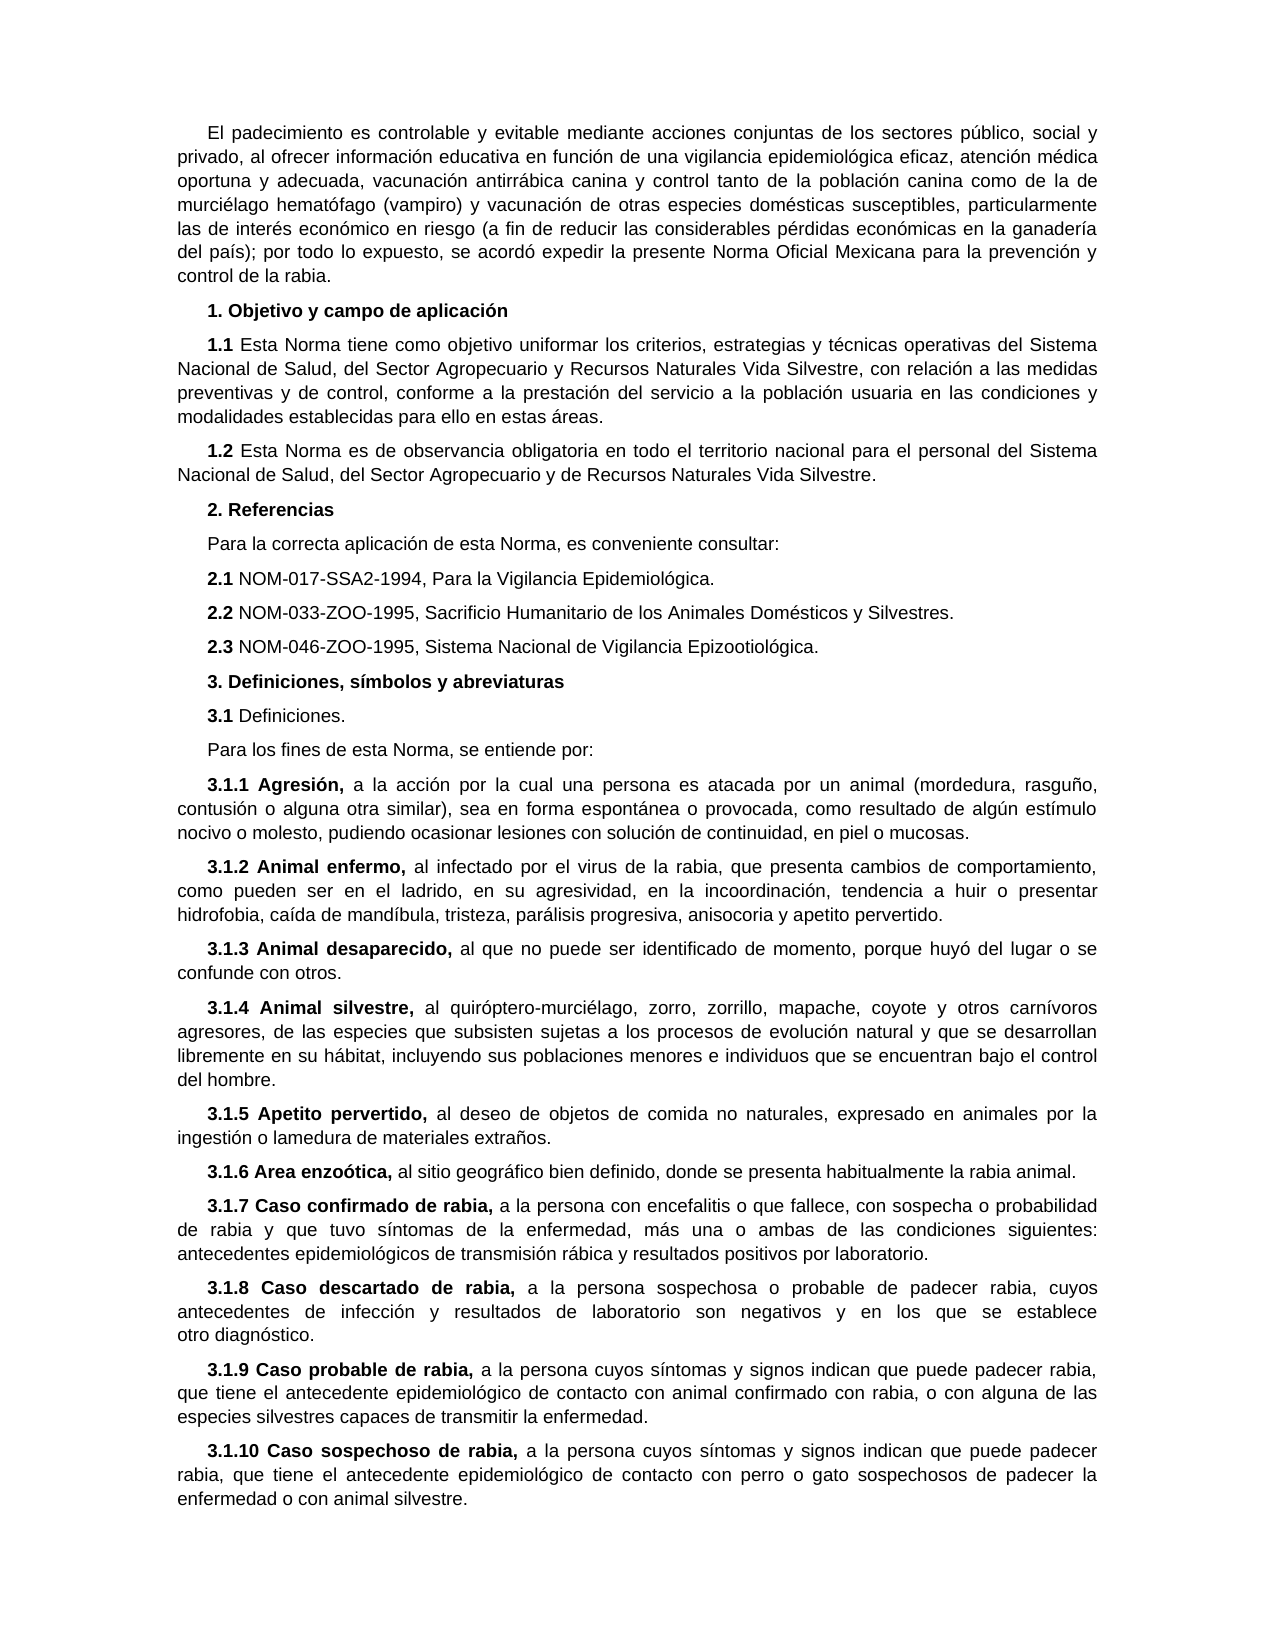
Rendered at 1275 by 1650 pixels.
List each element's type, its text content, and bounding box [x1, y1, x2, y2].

text Para la correcta aplicación de esta Norma, es conveniente consultar: [177, 531, 1098, 555]
text 3. Definiciones, símbolos y abreviaturas [177, 669, 1098, 693]
text 3.1.7 Caso confirmado de rabia, a la persona con encefalitis o que fallece, con sospecha o probabilidad de rabia y que tuvo síntomas de la enfermedad, más una o ambas de las condiciones siguientes: antecedentes epidemiológicos de transmisión rábica y resultados positivos por laboratorio. [177, 1194, 1098, 1265]
text 2. Referencias [177, 497, 1098, 521]
text El padecimiento es controlable y evitable mediante acciones conjuntas de los sectores público, social y privado, al ofrecer información educativa en función de una vigilancia epidemiológica eficaz, atención médica oportuna y adecuada, vacunación antirrábica canina y control tanto de la población canina como de la de murciélago hematófago (vampiro) y vacunación de otras especies domésticas susceptibles, particularmente las de interés económico en riesgo (a fin de reducir las considerables pérdidas económicas en la ganadería del país); por todo lo expuesto, se acordó expedir la presente Norma Oficial Mexicana para la prevención y control de la rabia. [177, 120, 1098, 288]
text 3.1.4 Animal silvestre, al quiróptero-murciélago, zorro, zorrillo, mapache, coyote y otros carnívoros agresores, de las especies que subsisten sujetas a los procesos de evolución natural y que se desarrollan libremente en su hábitat, incluyendo sus poblaciones menores e individuos que se encuentran bajo el control del hombre. [177, 995, 1098, 1091]
text 2.1 NOM-017-SSA2-1994, Para la Vigilancia Epidemiológica. [177, 566, 1098, 590]
text 3.1.5 Apetito pervertido, al deseo de objetos de comida no naturales, expresado en animales por la ingestión o lamedura de materiales extraños. [177, 1101, 1098, 1149]
text 3.1.1 Agresión, a la acción por la cual una persona es atacada por un animal (mordedura, rasguño, contusión o alguna otra similar), sea en forma espontánea o provocada, como resultado de algún estímulo nocivo o molesto, pudiendo ocasionar lesiones con solución de continuidad, en piel o mucosas. [177, 772, 1098, 844]
text 3.1.8 Caso descartado de rabia, a la persona sospechosa o probable de padecer rabia, cuyos antecedentes de infección y resultados de laboratorio son negativos y en los que se establece otro diagnóstico. [177, 1275, 1098, 1347]
text 3.1.2 Animal enfermo, al infectado por el virus de la rabia, que presenta cambios de comportamiento, como pueden ser en el ladrido, en su agresividad, en la incoordinación, tendencia a huir o presentar hidrofobia, caída de mandíbula, tristeza, parálisis progresiva, anisocoria y apetito pervertido. [177, 854, 1098, 926]
text 3.1.10 Caso sospechoso de rabia, a la persona cuyos síntomas y signos indican que puede padecer rabia, que tiene el antecedente epidemiológico de contacto con perro o gato sospechosos de padecer la enfermedad o con animal silvestre. [177, 1439, 1098, 1510]
text 1.1 Esta Norma tiene como objetivo uniformar los criterios, estrategias y técnicas operativas del Sistema Nacional de Salud, del Sector Agropecuario y Recursos Naturales Vida Silvestre, con relación a las medidas preventivas y de control, conforme a la prestación del servicio a la población usuaria en las condiciones y modalidades establecidas para ello en estas áreas. [177, 332, 1098, 428]
text 3.1.6 Area enzoótica, al sitio geográfico bien definido, donde se presenta habitualmente la rabia animal. [177, 1159, 1098, 1183]
text Para los fines de esta Norma, se entiende por: [177, 738, 1098, 762]
text 3.1.9 Caso probable de rabia, a la persona cuyos síntomas y signos indican que puede padecer rabia, que tiene el antecedente epidemiológico de contacto con animal confirmado con rabia, o con alguna de las especies silvestres capaces de transmitir la enfermedad. [177, 1357, 1098, 1428]
text 3.1.3 Animal desaparecido, al que no puede ser identificado de momento, porque huyó del lugar o se confunde con otros. [177, 937, 1098, 984]
text 2.2 NOM-033-ZOO-1995, Sacrificio Humanitario de los Animales Domésticos y Silvestres. [177, 600, 1098, 624]
text 1. Objetivo y campo de aplicación [177, 298, 1098, 322]
text 3.1 Definiciones. [177, 703, 1098, 727]
text 2.3 NOM-046-ZOO-1995, Sistema Nacional de Vigilancia Epizootiológica. [177, 634, 1098, 658]
text 1.2 Esta Norma es de observancia obligatoria en todo el territorio nacional para el personal del Sistema Nacional de Salud, del Sector Agropecuario y de Recursos Naturales Vida Silvestre. [177, 439, 1098, 487]
